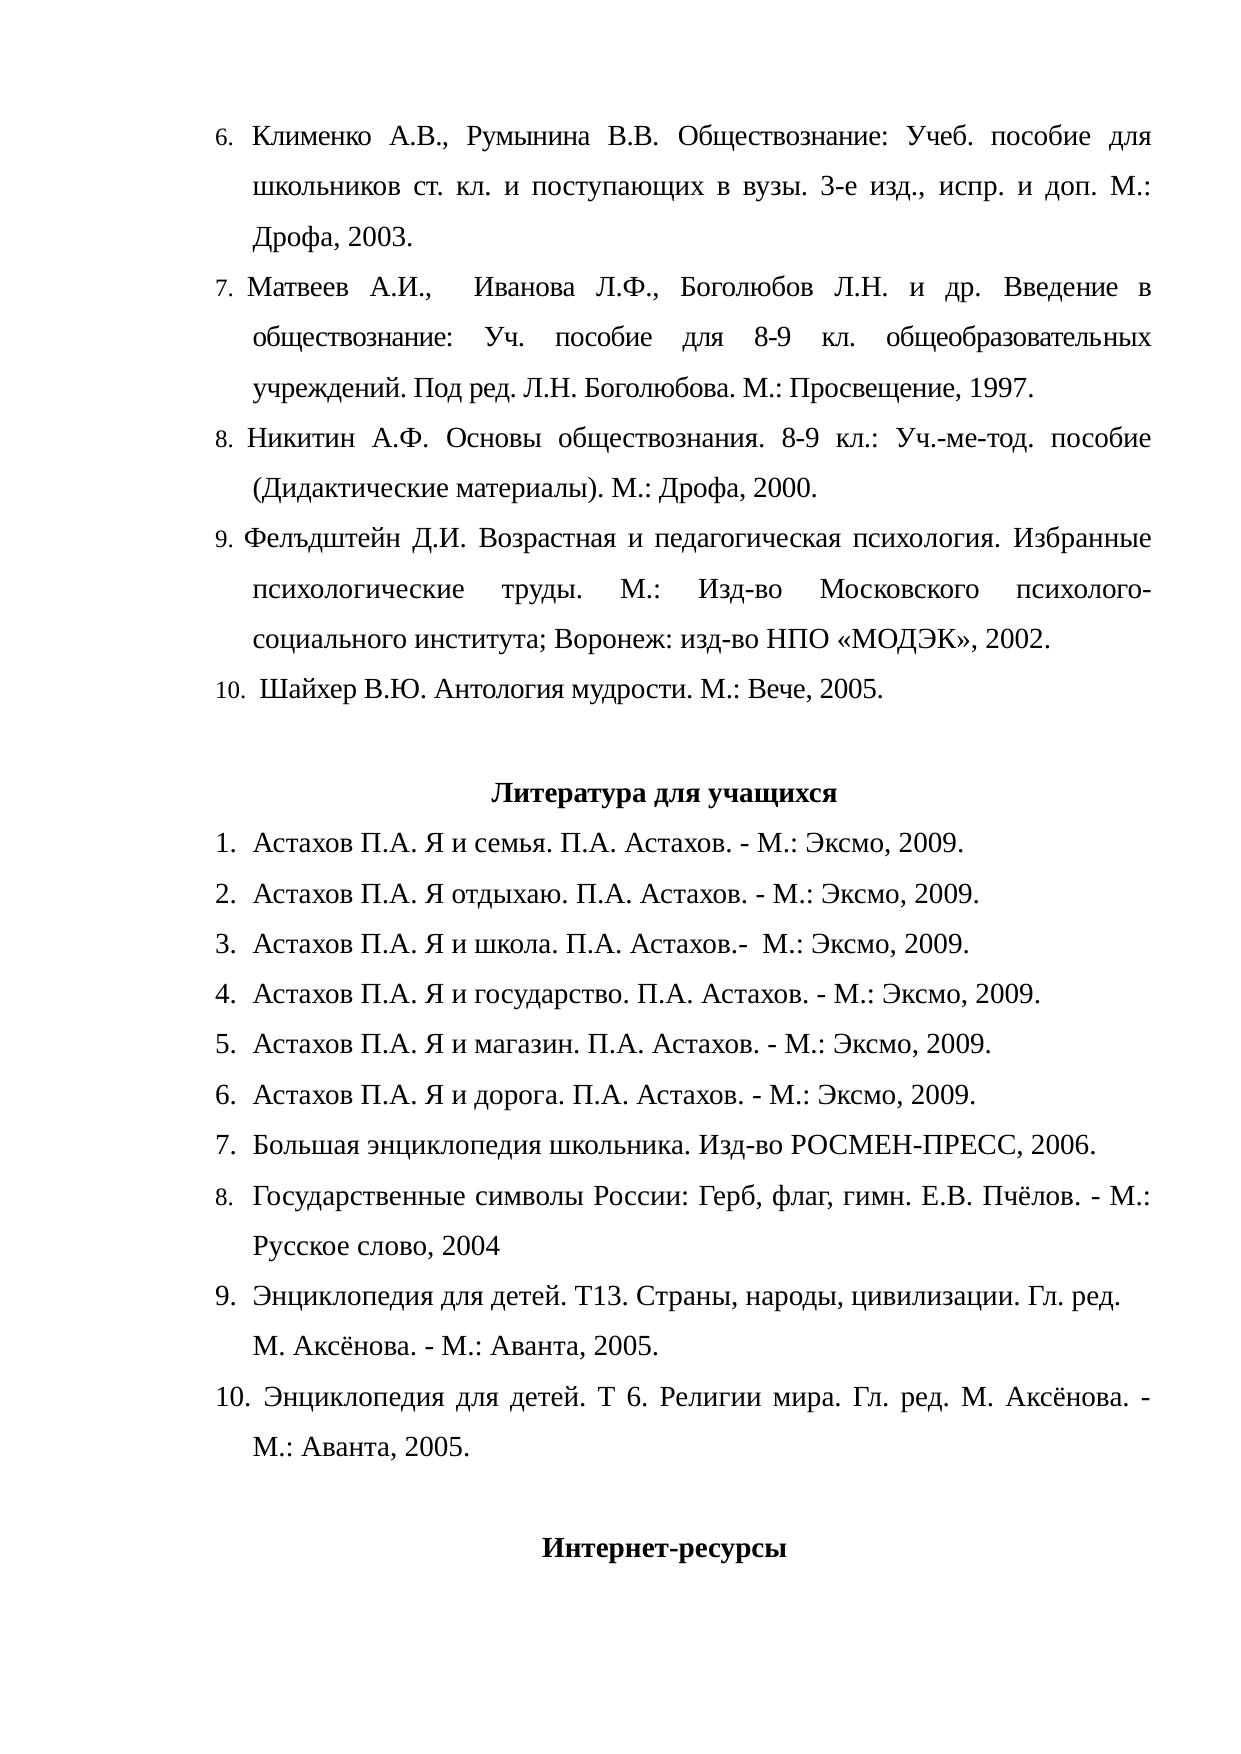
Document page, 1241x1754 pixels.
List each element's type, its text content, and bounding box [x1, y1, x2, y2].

list Государственные символы России: Герб, флаг, гимн. Е.В. Пчёлов. - М.: Русское слово, 2004 [215, 1178, 1152, 1261]
list Энциклопедия для детей. Т 6. Религии мира. Гл. ред. М. Аксёнова. - М.: Аванта, 2005. [215, 1379, 1152, 1463]
list Большая энциклопедия школьника. Изд-во РОСМЕН-ПРЕСС, 2006. [215, 1127, 1152, 1161]
text Интернет-ресурсы [177, 1530, 1152, 1563]
list Астахов П.А. Я и школа. П.А. Астахов.- М.: Эксмо, 2009. [215, 926, 1152, 959]
list Астахов П.А. Я и семья. П.А. Астахов. - М.: Эксмо, 2009. [215, 825, 1152, 859]
list Никитин А.Ф. Основы обществознания. 8-9 кл.: Уч.-ме-тод. пособие (Дидактические материалы). М.: Дрофа, 2000. [215, 420, 1152, 504]
list Астахов П.А. Я отдыхаю. П.А. Астахов. - М.: Эксмо, 2009. [215, 876, 1152, 909]
list Шайхер В.Ю. Антология мудрости. М.: Вече, 2005. [215, 672, 1152, 705]
text М. Аксёнова. - М.: Аванта, 2005. [252, 1328, 1152, 1362]
list Астахов П.А. Я и магазин. П.А. Астахов. - М.: Эксмо, 2009. [215, 1027, 1152, 1060]
list Матвеев А.И., Иванова Л.Ф., Боголюбов Л.Н. и др. Введение в обществознание: Уч. пособие для 8-9 кл. общеобразовательных учреждений. Под ред. Л.Н. Боголюбова. М.: Просвещение, 1997. [215, 269, 1152, 403]
list Астахов П.А. Я и государство. П.А. Астахов. - М.: Эксмо, 2009. [215, 976, 1152, 1010]
list Астахов П.А. Я и дорога. П.А. Астахов. - М.: Эксмо, 2009. [215, 1077, 1152, 1111]
list Энциклопедия для детей. Т13. Страны, народы, цивилизации. Гл. ред. [215, 1278, 1152, 1312]
list Фелъдштейн Д.И. Возрастная и педагогическая психология. Избранные психологические труды. М.: Изд-во Московского психолого-социального института; Воронеж: изд-во НПО «МОДЭК», 2002. [215, 521, 1152, 655]
list Клименко А.В., Румынина В.В. Обществознание: Учеб. пособие для школьников ст. кл. и поступающих в вузы. 3-е изд., испр. и доп. М.: Дрофа, 2003. [215, 118, 1152, 252]
text Литература для учащихся [177, 775, 1152, 809]
